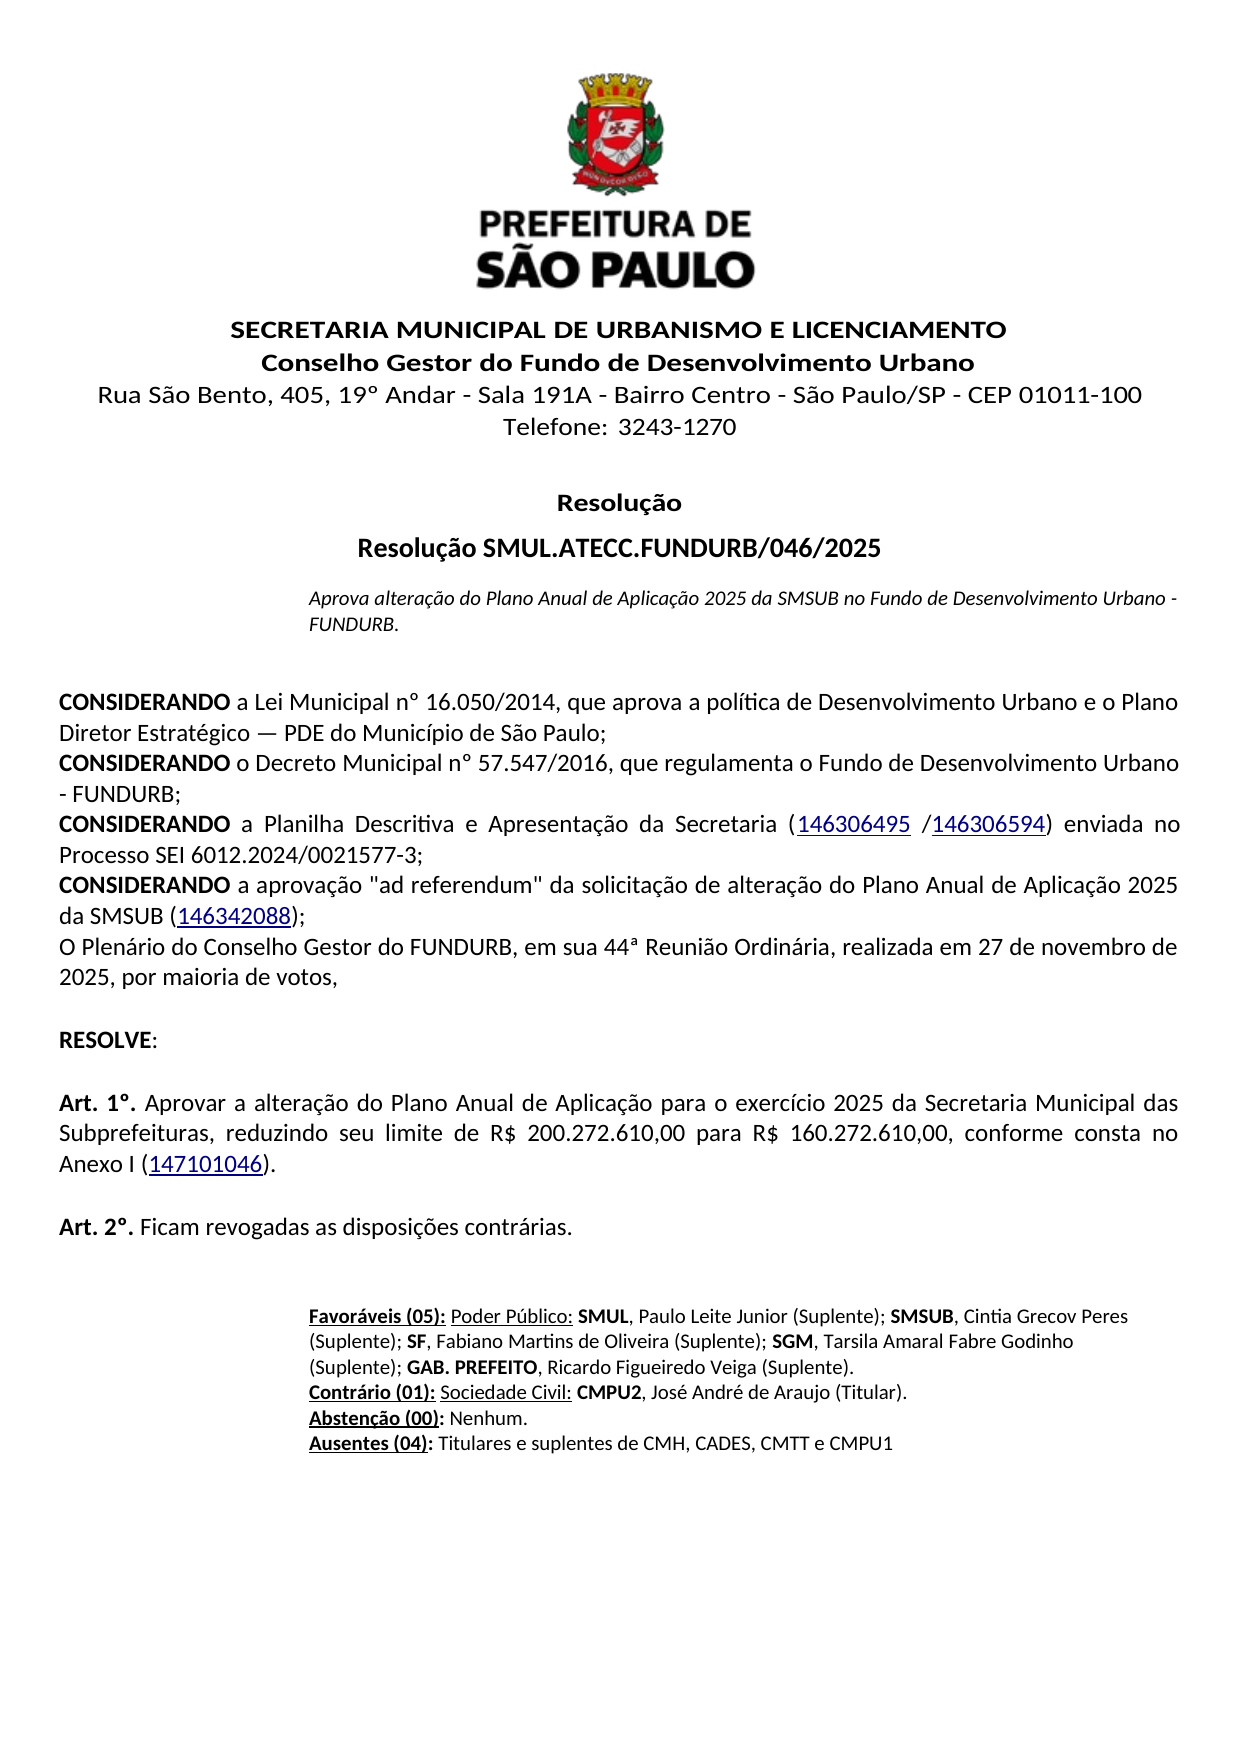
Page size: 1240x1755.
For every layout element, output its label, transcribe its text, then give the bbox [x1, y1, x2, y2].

subtitle Resolução [59, 487, 1180, 518]
text Conselho Gestor do Fundo de Desenvolvimento Urbano [59, 347, 1177, 377]
text CONSIDERANDO o Decreto Municipal nº 57.547/2016, que regulamenta o Fundo de Desenvolvimento Urbano - FUNDURB; [59, 748, 1181, 809]
text SECRETARIA MUNICIPAL DE URBANISMO E LICENCIAMENTO [59, 314, 1178, 344]
text RESOLVE: [59, 1024, 1181, 1055]
text Rua São Bento, 405, 19º Andar - Sala 191A - Bairro Centro - São Paulo/SP - CEP 01011-100 [73, 380, 1166, 410]
text Art. 2º. Ficam revogadas as disposições contrárias. [59, 1211, 1181, 1242]
text Favoráveis (05): Poder Público: SMUL, Paulo Leite Junior (Suplente); SMSUB, Cintia Grecov Peres (Suplente); SF, Fabiano Martins de Oliveira (Suplente); SGM, Tarsila Amaral Fabre Godinho (Suplente); GAB. PREFEITO, Ricardo Figueiredo Veiga (Suplente). Contrário (01): Sociedade Civil: CMPU2, José André de Araujo (Titular). Abstenção (00): Nenhum. Ausentes (04): Titulares e suplentes de CMH, CADES, CMTT e CMPU1 [309, 1303, 1181, 1456]
text Telefone: 3243-1270 [59, 412, 1181, 442]
text CONSIDERANDO a aprovação "ad referendum" da solicitação de alteração do Plano Anual de Aplicação 2025 da SMSUB (146342088); [59, 870, 1181, 931]
text O Plenário do Conselho Gestor do FUNDURB, em sua 44ª Reunião Ordinária, realizada em 27 de novembro de 2025, por maioria de votos, [59, 931, 1181, 992]
text CONSIDERANDO a Planilha Descritiva e Apresentação da Secretaria (146306495 /146306594) enviada no Processo SEI 6012.2024/0021577-3; [59, 809, 1181, 870]
text Art. 1º. Aprovar a alteração do Plano Anual de Aplicação para o exercício 2025 da Secretaria Municipal das Subprefeituras, reduzindo seu limite de R$ 200.272.610,00 para R$ 160.272.610,00, conforme consta no Anexo I (147101046). [59, 1087, 1181, 1179]
table_header [59, 1464, 69, 1501]
text Aprova alteração do Plano Anual de Aplicação 2025 da SMSUB no Fundo de Desenvolvimento Urbano - FUNDURB. [309, 585, 1181, 636]
text CONSIDERANDO a Lei Municipal nº 16.050/2014, que aprova a política de Desenvolvimento Urbano e o Plano Diretor Estratégico — PDE do Município de São Paulo; [59, 687, 1181, 748]
text Resolução SMUL.ATECC.FUNDURB/046/2025 [71, 530, 1168, 564]
